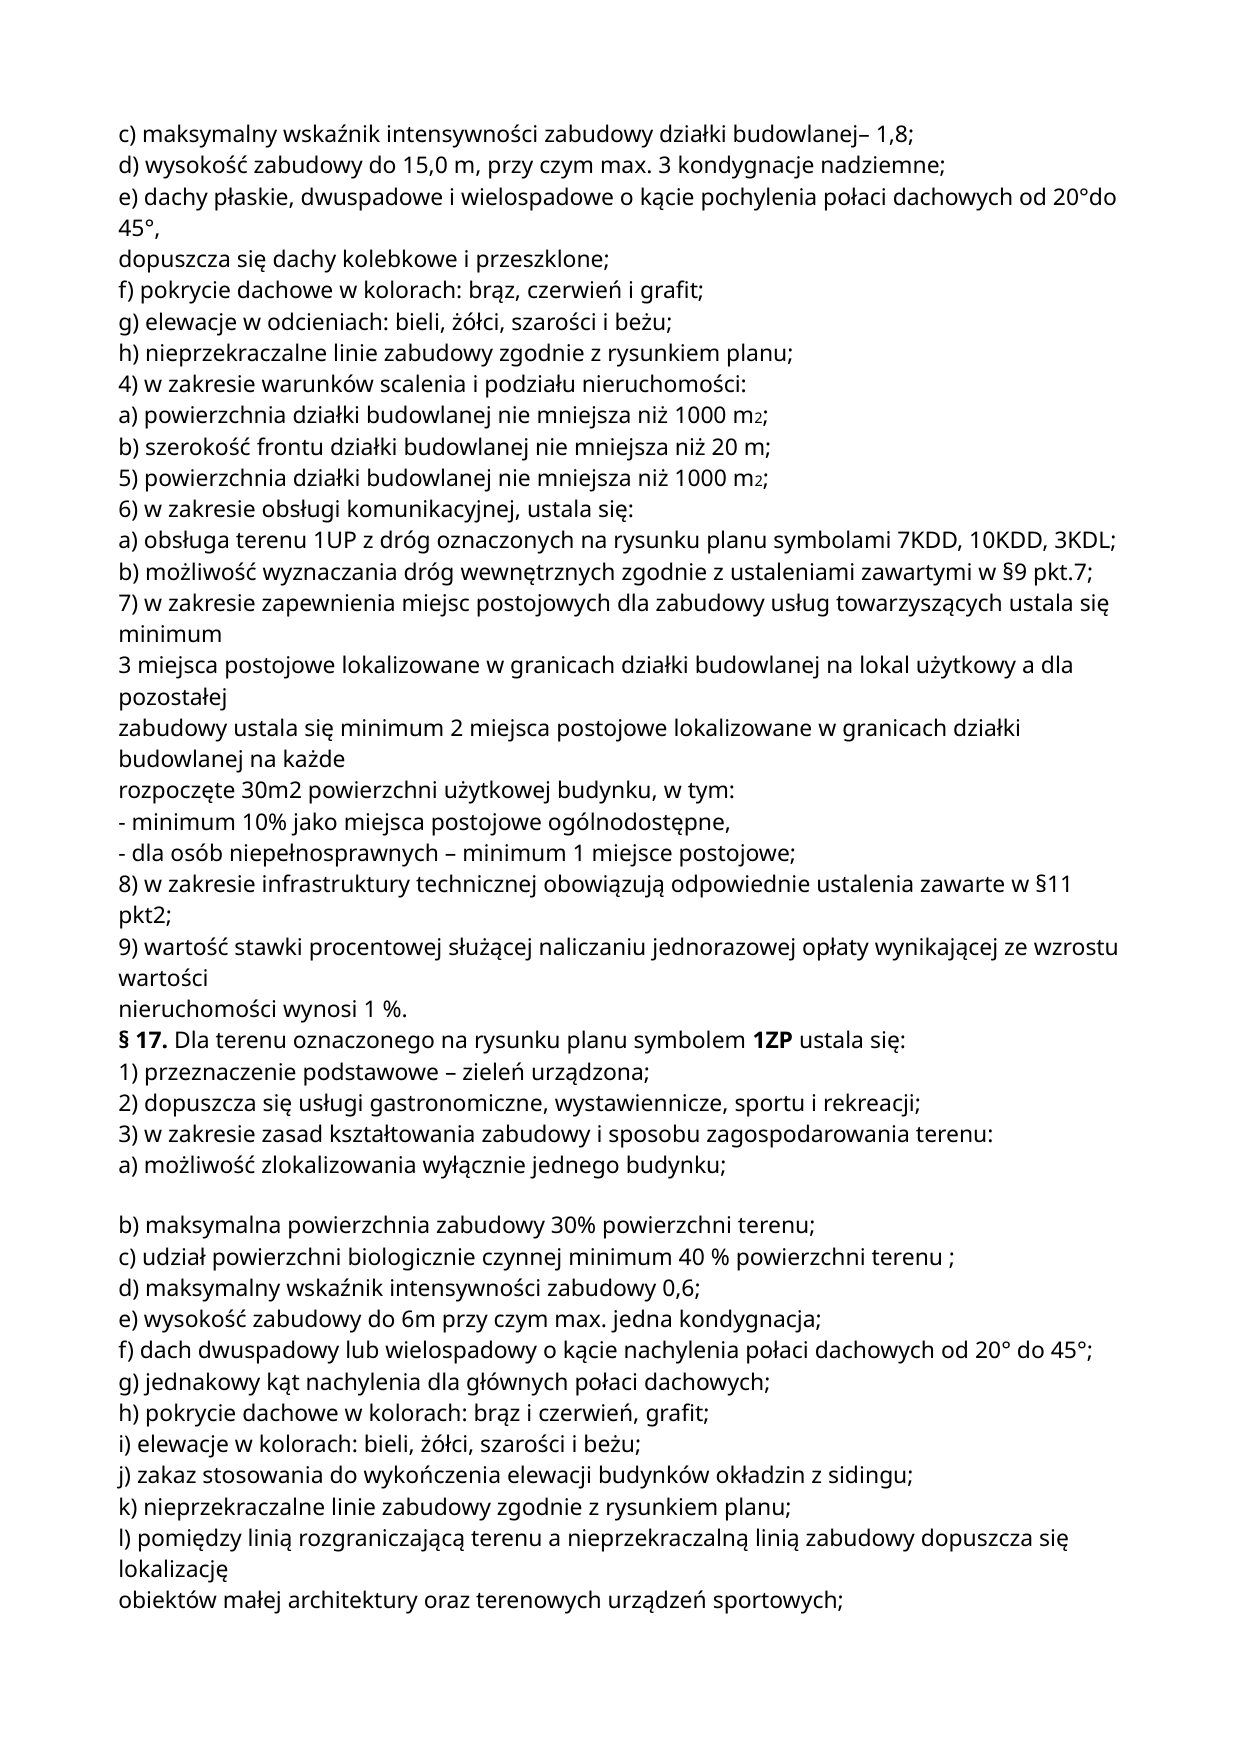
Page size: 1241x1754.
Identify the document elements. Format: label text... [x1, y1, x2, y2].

text dopuszcza się dachy kolebkowe i przeszklone; [118, 243, 1122, 274]
text i) elewacje w kolorach: bieli, żółci, szarości i beżu; [118, 1428, 1122, 1459]
text 4) w zakresie warunków scalenia i podziału nieruchomości: [118, 368, 1122, 399]
text 3 miejsca postojowe lokalizowane w granicach działki budowlanej na lokal użytkowy a dla pozostałej [118, 649, 1122, 712]
text f) pokrycie dachowe w kolorach: brąz, czerwień i grafit; [118, 274, 1122, 306]
text b) maksymalna powierzchnia zabudowy 30% powierzchni terenu; [118, 1209, 1122, 1241]
text g) jednakowy kąt nachylenia dla głównych połaci dachowych; [118, 1366, 1122, 1397]
text h) nieprzekraczalne linie zabudowy zgodnie z rysunkiem planu; [118, 337, 1122, 368]
text 7) w zakresie zapewnienia miejsc postojowych dla zabudowy usług towarzyszących ustala się minimum [118, 587, 1122, 649]
text obiektów małej architektury oraz terenowych urządzeń sportowych; [118, 1584, 1122, 1616]
text nieruchomości wynosi 1 %. [118, 993, 1122, 1024]
text e) wysokość zabudowy do 6m przy czym max. jedna kondygnacja; [118, 1303, 1122, 1334]
text - minimum 10% jako miejsca postojowe ogólnodostępne, [118, 806, 1122, 837]
text g) elewacje w odcieniach: bieli, żółci, szarości i beżu; [118, 306, 1122, 337]
text f) dach dwuspadowy lub wielospadowy o kącie nachylenia połaci dachowych od 20° do 45°; [118, 1334, 1122, 1366]
text 6) w zakresie obsługi komunikacyjnej, ustala się: [118, 493, 1122, 524]
text l) pomiędzy linią rozgraniczającą terenu a nieprzekraczalną linią zabudowy dopuszcza się lokalizację [118, 1522, 1122, 1584]
text a) możliwość zlokalizowania wyłącznie jednego budynku; [118, 1149, 1122, 1181]
text a) obsługa terenu 1UP z dróg oznaczonych na rysunku planu symbolami 7KDD, 10KDD, 3KDL; [118, 524, 1122, 556]
text 1) przeznaczenie podstawowe – zieleń urządzona; [118, 1056, 1122, 1087]
text - dla osób niepełnosprawnych – minimum 1 miejsce postojowe; [118, 837, 1122, 868]
text h) pokrycie dachowe w kolorach: brąz i czerwień, grafit; [118, 1397, 1122, 1428]
text b) szerokość frontu działki budowlanej nie mniejsza niż 20 m; [118, 431, 1122, 462]
text rozpoczęte 30m2 powierzchni użytkowej budynku, w tym: [118, 774, 1122, 806]
text 3) w zakresie zasad kształtowania zabudowy i sposobu zagospodarowania terenu: [118, 1118, 1122, 1149]
text k) nieprzekraczalne linie zabudowy zgodnie z rysunkiem planu; [118, 1491, 1122, 1522]
text 2) dopuszcza się usługi gastronomiczne, wystawiennicze, sportu i rekreacji; [118, 1087, 1122, 1118]
text e) dachy płaskie, dwuspadowe i wielospadowe o kącie pochylenia połaci dachowych od 20°do 45°, [118, 181, 1122, 243]
text 8) w zakresie infrastruktury technicznej obowiązują odpowiednie ustalenia zawarte w §11 pkt2; [118, 868, 1122, 931]
text c) udział powierzchni biologicznie czynnej minimum 40 % powierzchni terenu ; [118, 1241, 1122, 1272]
text c) maksymalny wskaźnik intensywności zabudowy działki budowlanej– 1,8; [118, 118, 1122, 149]
text d) wysokość zabudowy do 15,0 m, przy czym max. 3 kondygnacje nadziemne; [118, 149, 1122, 181]
text zabudowy ustala się minimum 2 miejsca postojowe lokalizowane w granicach działki budowlanej na każde [118, 712, 1122, 774]
text b) możliwość wyznaczania dróg wewnętrznych zgodnie z ustaleniami zawartymi w §9 pkt.7; [118, 556, 1122, 587]
text 5) powierzchnia działki budowlanej nie mniejsza niż 1000 m2; [118, 462, 1122, 493]
text 9) wartość stawki procentowej służącej naliczaniu jednorazowej opłaty wynikającej ze wzrostu wartości [118, 931, 1122, 993]
text a) powierzchnia działki budowlanej nie mniejsza niż 1000 m2; [118, 399, 1122, 431]
text j) zakaz stosowania do wykończenia elewacji budynków okładzin z sidingu; [118, 1459, 1122, 1491]
text d) maksymalny wskaźnik intensywności zabudowy 0,6; [118, 1272, 1122, 1303]
text § 17. Dla terenu oznaczonego na rysunku planu symbolem 1ZP ustala się: [118, 1024, 1122, 1056]
